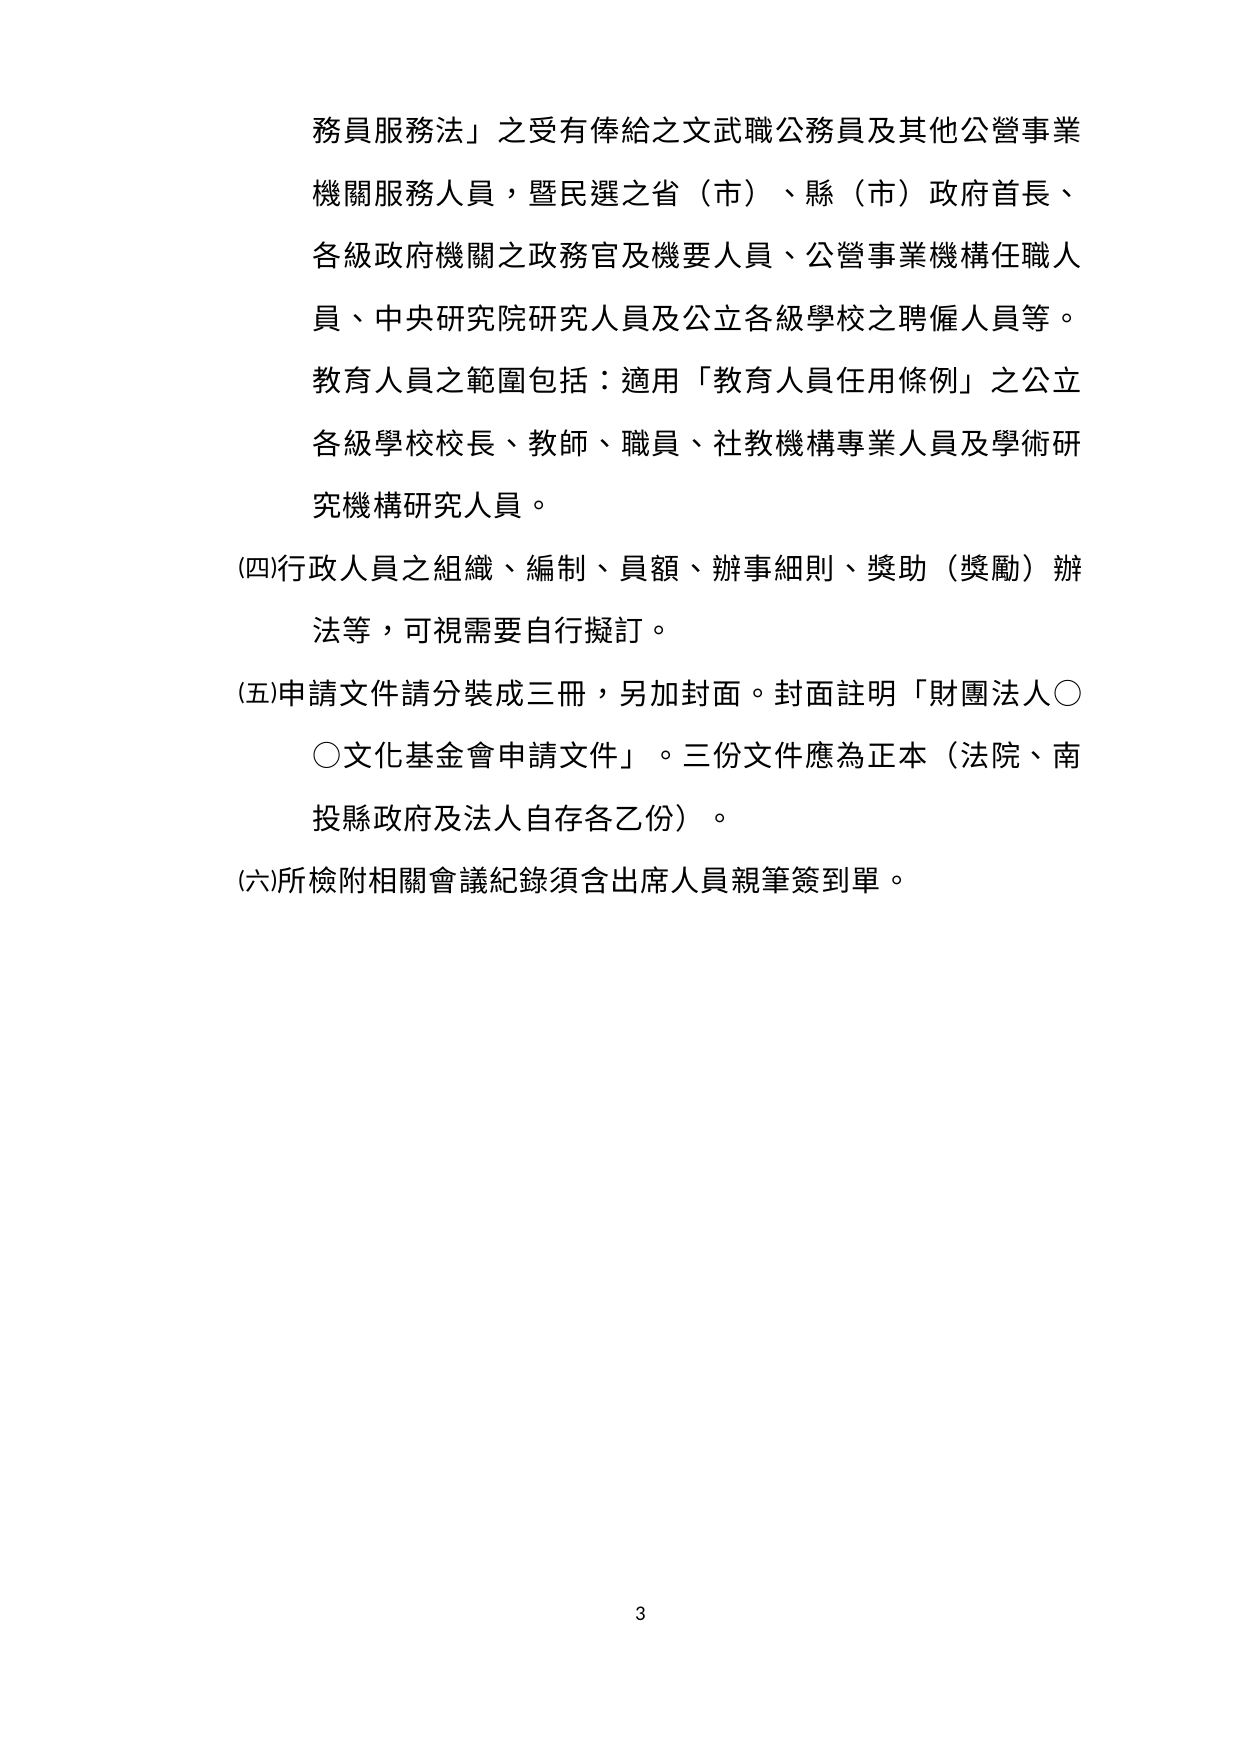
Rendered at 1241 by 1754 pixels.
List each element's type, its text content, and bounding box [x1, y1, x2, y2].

list 所檢附相關會議紀錄須含出席人員親筆簽到單。 [237, 837, 1084, 900]
list 申請文件請分裝成三冊，另加封面。封面註明「財團法人○○文化基金會申請文件」。三份文件應為正本（法院、南投縣政府及法人自存各乙份）。 [237, 650, 1084, 837]
list 行政人員之組織、編制、員額、辦事細則、獎助（獎勵）辦法等，可視需要自行擬訂。 [237, 525, 1084, 650]
list 務員服務法」之受有俸給之文武職公務員及其他公營事業機關服務人員，暨民選之省（市）、縣（市）政府首長、各級政府機關之政務官及機要人員、公營事業機構任職人員、中央研究院研究人員及公立各級學校之聘僱人員等。教育人員之範圍包括：適用「教育人員任用條例」之公立各級學校校長、教師、職員、社教機構專業人員及學術研究機構研究人員。 [237, 87, 1084, 525]
